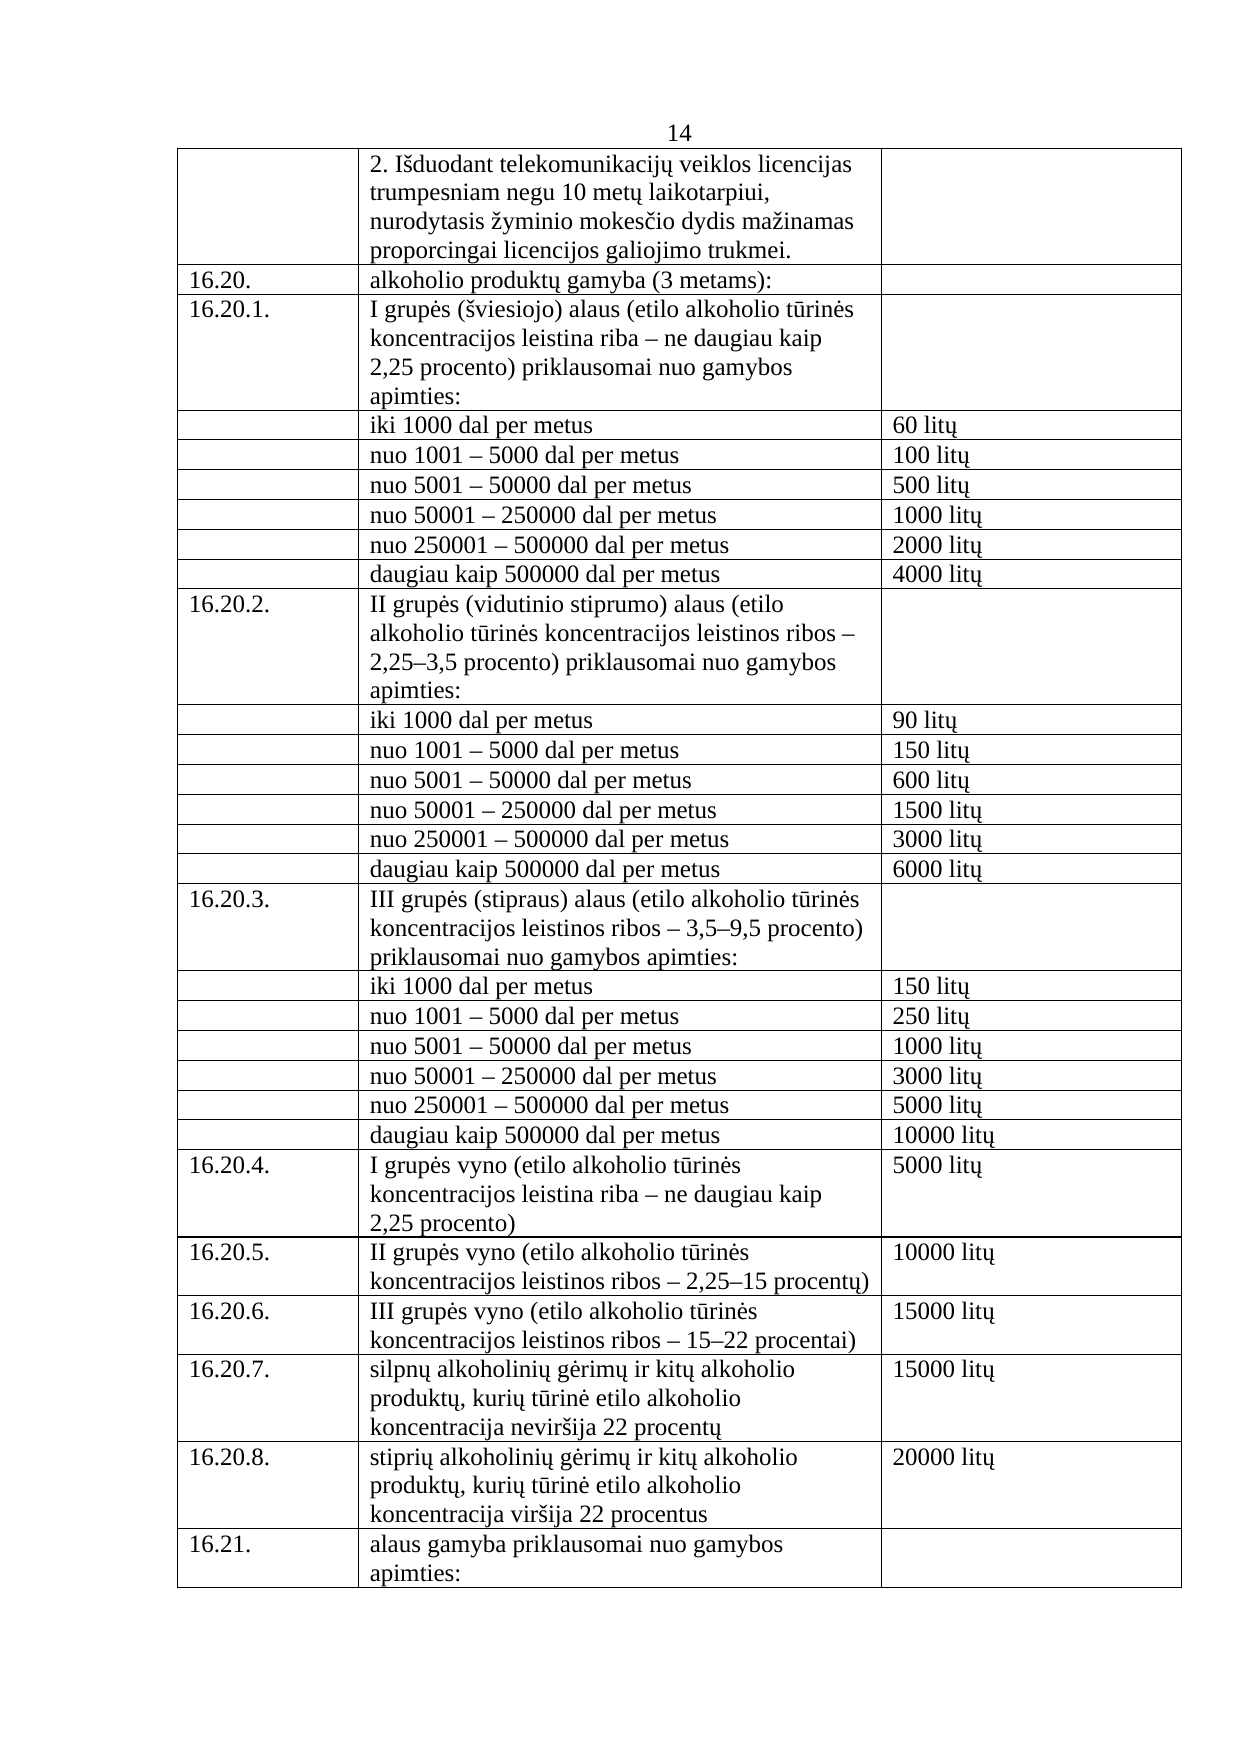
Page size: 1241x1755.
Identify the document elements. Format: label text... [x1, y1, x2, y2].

table_cell alkoholio produktų gamyba (3 metams): [359, 265, 881, 293]
table_cell [178, 705, 358, 734]
table_cell 90 litų [882, 705, 1181, 734]
table_cell [178, 971, 358, 1000]
table_cell nuo 1001 – 5000 dal per metus [359, 735, 881, 764]
table_cell iki 1000 dal per metus [359, 971, 881, 1000]
table_cell III grupės vyno (etilo alkoholio tūrinės koncentracijos leistinos ribos – 15–22 procentai) [359, 1296, 881, 1353]
table_cell nuo 1001 – 5000 dal per metus [359, 1001, 881, 1030]
table_cell 16.20. [178, 265, 358, 293]
table_cell [178, 1031, 358, 1060]
table_cell 2000 litų [882, 530, 1181, 558]
table_cell [882, 149, 1181, 264]
table_cell [178, 500, 358, 529]
table_cell [178, 765, 358, 794]
table_cell 1500 litų [882, 795, 1181, 823]
table_cell iki 1000 dal per metus [359, 411, 881, 439]
table_cell 16.20.8. [178, 1442, 358, 1528]
table_cell 600 litų [882, 765, 1181, 794]
table_cell I grupės vyno (etilo alkoholio tūrinės koncentracijos leistina riba – ne daugiau kaip 2,25 procento) [359, 1150, 881, 1236]
table_cell 5000 litų [882, 1091, 1181, 1119]
table_cell nuo 250001 – 500000 dal per metus [359, 1091, 881, 1119]
table_cell nuo 250001 – 500000 dal per metus [359, 530, 881, 558]
table_cell II grupės (vidutinio stiprumo) alaus (etilo alkoholio tūrinės koncentracijos leistinos ribos – 2,25–3,5 procento) priklausomai nuo gamybos apimties: [359, 589, 881, 704]
table_cell 16.20.6. [178, 1296, 358, 1353]
table_cell [178, 411, 358, 439]
table_cell 10000 litų [882, 1238, 1181, 1295]
table_cell [178, 735, 358, 764]
table_cell 3000 litų [882, 1061, 1181, 1089]
table_cell daugiau kaip 500000 dal per metus [359, 560, 881, 588]
table_cell 16.20.4. [178, 1150, 358, 1236]
table_cell silpnų alkoholinių gėrimų ir kitų alkoholio produktų, kurių tūrinė etilo alkoholio koncentracija neviršija 22 procentų [359, 1355, 881, 1441]
table_cell III grupės (stipraus) alaus (etilo alkoholio tūrinės koncentracijos leistinos ribos – 3,5–9,5 procento) priklausomai nuo gamybos apimties: [359, 884, 881, 970]
table_cell nuo 5001 – 50000 dal per metus [359, 1031, 881, 1060]
table_cell II grupės vyno (etilo alkoholio tūrinės koncentracijos leistinos ribos – 2,25–15 procentų) [359, 1238, 881, 1295]
table_cell [178, 854, 358, 883]
table_cell 2. Išduodant telekomunikacijų veiklos licencijas trumpesniam negu 10 metų laikotarpiui, nurodytasis žyminio mokesčio dydis mažinamas proporcingai licencijos galiojimo trukmei. [359, 149, 881, 264]
table_cell 16.21. [178, 1529, 358, 1587]
table_cell 16.20.1. [178, 295, 358, 409]
table_cell nuo 5001 – 50000 dal per metus [359, 470, 881, 499]
table_cell [178, 530, 358, 558]
table_cell 4000 litų [882, 560, 1181, 588]
table_cell 16.20.7. [178, 1355, 358, 1441]
table_cell 16.20.5. [178, 1238, 358, 1295]
table_cell 150 litų [882, 735, 1181, 764]
table_cell nuo 50001 – 250000 dal per metus [359, 795, 881, 823]
table_cell nuo 50001 – 250000 dal per metus [359, 500, 881, 529]
table_cell nuo 5001 – 50000 dal per metus [359, 765, 881, 794]
table_cell [178, 149, 358, 264]
table_cell 15000 litų [882, 1296, 1181, 1353]
table_cell [178, 795, 358, 823]
table_cell nuo 250001 – 500000 dal per metus [359, 825, 881, 853]
table_cell 10000 litų [882, 1120, 1181, 1149]
table_cell 20000 litų [882, 1442, 1181, 1528]
table_cell 100 litų [882, 440, 1181, 469]
table_cell 5000 litų [882, 1150, 1181, 1236]
table_cell 60 litų [882, 411, 1181, 439]
table_cell [882, 589, 1181, 704]
table_cell [178, 1120, 358, 1149]
table_cell [178, 470, 358, 499]
table_cell [882, 295, 1181, 409]
table_cell 16.20.3. [178, 884, 358, 970]
table_cell nuo 50001 – 250000 dal per metus [359, 1061, 881, 1089]
table_cell alaus gamyba priklausomai nuo gamybos apimties: [359, 1529, 881, 1587]
table_cell stiprių alkoholinių gėrimų ir kitų alkoholio produktų, kurių tūrinė etilo alkoholio koncentracija viršija 22 procentus [359, 1442, 881, 1528]
table_cell 150 litų [882, 971, 1181, 1000]
table_cell [882, 884, 1181, 970]
table_cell daugiau kaip 500000 dal per metus [359, 1120, 881, 1149]
table_cell 3000 litų [882, 825, 1181, 853]
table_cell 6000 litų [882, 854, 1181, 883]
table_cell 1000 litų [882, 1031, 1181, 1060]
table_cell iki 1000 dal per metus [359, 705, 881, 734]
table_cell 500 litų [882, 470, 1181, 499]
table_cell [178, 825, 358, 853]
table_cell daugiau kaip 500000 dal per metus [359, 854, 881, 883]
table_cell 16.20.2. [178, 589, 358, 704]
table_cell 15000 litų [882, 1355, 1181, 1441]
table_cell [178, 560, 358, 588]
table_cell [178, 440, 358, 469]
table_cell [882, 265, 1181, 293]
table_cell nuo 1001 – 5000 dal per metus [359, 440, 881, 469]
table_cell [882, 1529, 1181, 1587]
table_cell [178, 1001, 358, 1030]
table_cell [178, 1061, 358, 1089]
table_cell I grupės (šviesiojo) alaus (etilo alkoholio tūrinės koncentracijos leistina riba – ne daugiau kaip 2,25 procento) priklausomai nuo gamybos apimties: [359, 295, 881, 409]
table_cell 250 litų [882, 1001, 1181, 1030]
table_cell 1000 litų [882, 500, 1181, 529]
table_cell [178, 1091, 358, 1119]
